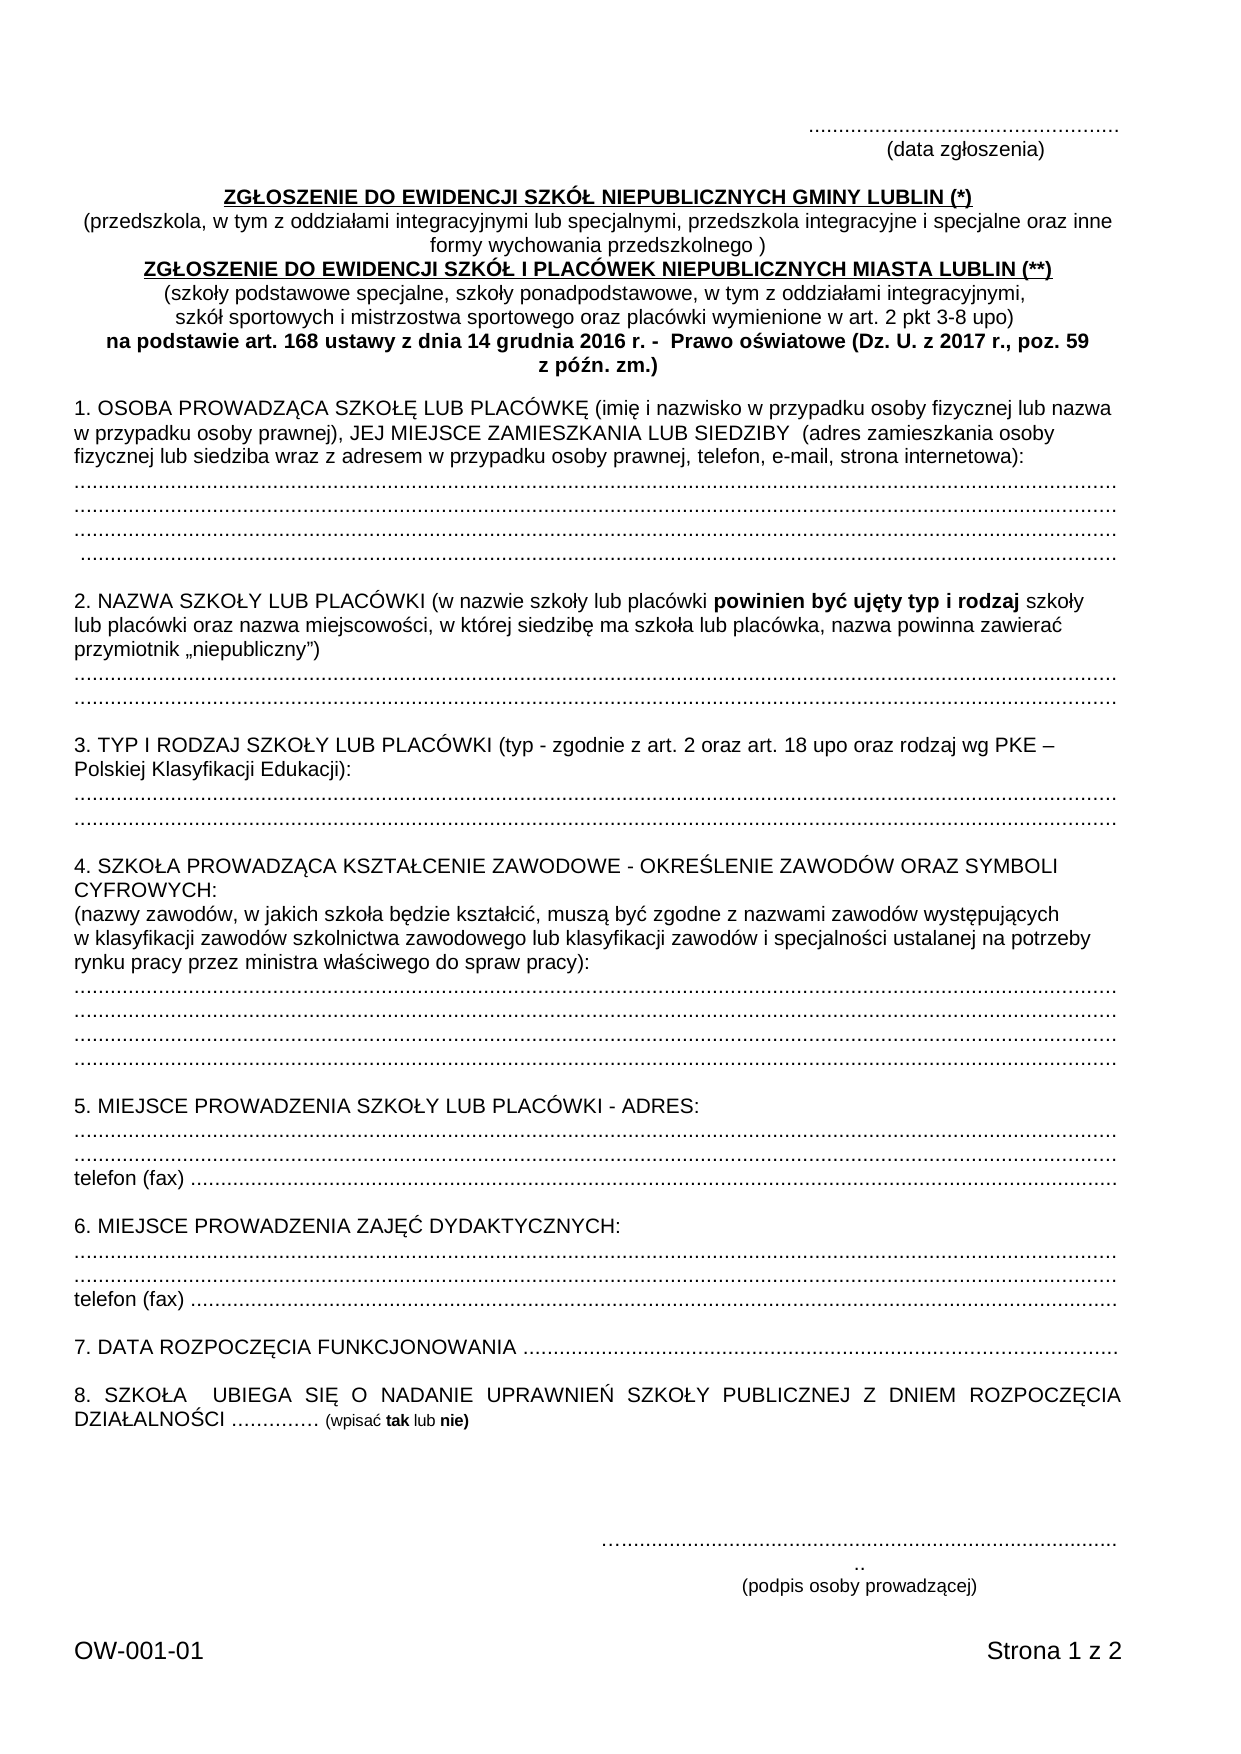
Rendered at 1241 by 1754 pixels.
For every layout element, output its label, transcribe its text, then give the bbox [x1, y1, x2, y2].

text 8. SZKOŁA UBIEGA SIĘ O NADANIE UPRAWNIEŃ SZKOŁY PUBLICZNEJ Z DNIEM ROZPOCZĘCIA DZIAŁALNOŚCI (wpisać tak lub nie) [74, 1383, 1122, 1431]
text 3. TYP I RODZAJ SZKOŁY LUB PLACÓWKI (typ - zgodnie z art. 2 oraz art. 18 upo oraz rodzaj wg PKE – Polskiej Klasyfikacji Edukacji): [74, 733, 1122, 781]
text (szkoły podstawowe specjalne, szkoły ponadpodstawowe, w tym z oddziałami integracyjnymi, szkół sportowych i mistrzostwa sportowego oraz placówki wymienione w art. 2 pkt 3-8 upo) [74, 281, 1122, 329]
text ZGŁOSZENIE DO EWIDENCJI SZKÓŁ NIEPUBLICZNYCH GMINY LUBLIN (*) [74, 185, 1122, 209]
text 2. NAZWA SZKOŁY LUB PLACÓWKI (w nazwie szkoły lub placówki powinien być ujęty typ i rodzaj szkoły lub placówki oraz nazwa miejscowości, w której siedzibę ma szkoła lub placówka, nazwa powinna zawierać przymiotnik „niepubliczny”) [74, 589, 1122, 661]
text na podstawie art. 168 ustawy z dnia 14 grudnia 2016 r. - Prawo oświatowe (Dz. U. z 2017 r., poz. 59 z późn. zm.) [74, 329, 1122, 377]
text (przedszkola, w tym z oddziałami integracyjnymi lub specjalnymi, przedszkola integracyjne i specjalne oraz inne formy wychowania przedszkolnego ) [74, 209, 1122, 257]
text telefon (fax) [74, 1166, 1122, 1190]
text 1. OSOBA PROWADZĄCA SZKOŁĘ LUB PLACÓWKĘ (imię i nazwisko w przypadku osoby fizycznej lub nazwa w przypadku osoby prawnej), JEJ MIEJSCE ZAMIESZKANIA LUB SIEDZIBY (adres zamieszkania osoby fizycznej lub siedziba wraz z adresem w przypadku osoby prawnej, telefon, e-mail, strona internetowa): [74, 396, 1122, 468]
text …..................................................................................... [597, 1527, 1122, 1575]
text 7. DATA ROZPOCZĘCIA FUNKCJONOWANIA [74, 1335, 1122, 1359]
text (data zgłoszenia) [74, 137, 1122, 161]
text 6. MIEJSCE PROWADZENIA ZAJĘĆ DYDAKTYCZNYCH: [74, 1214, 1122, 1238]
text telefon (fax) [74, 1287, 1122, 1311]
text (podpis osoby prowadzącej) [597, 1575, 1122, 1597]
text ZGŁOSZENIE DO EWIDENCJI SZKÓŁ I PLACÓWEK NIEPUBLICZNYCH MIASTA LUBLIN (**) [74, 257, 1122, 281]
text (nazwy zawodów, w jakich szkoła będzie kształcić, muszą być zgodne z nazwami zawodów występujących w klasyfikacji zawodów szkolnictwa zawodowego lub klasyfikacji zawodów i specjalności ustalanej na potrzeby rynku pracy przez ministra właściwego do spraw pracy): [74, 902, 1122, 974]
text 4. SZKOŁA PROWADZĄCA KSZTAŁCENIE ZAWODOWE - OKREŚLENIE ZAWODÓW ORAZ SYMBOLI CYFROWYCH: [74, 853, 1122, 902]
text 5. MIEJSCE PROWADZENIA SZKOŁY LUB PLACÓWKI - ADRES: [74, 1094, 1122, 1118]
